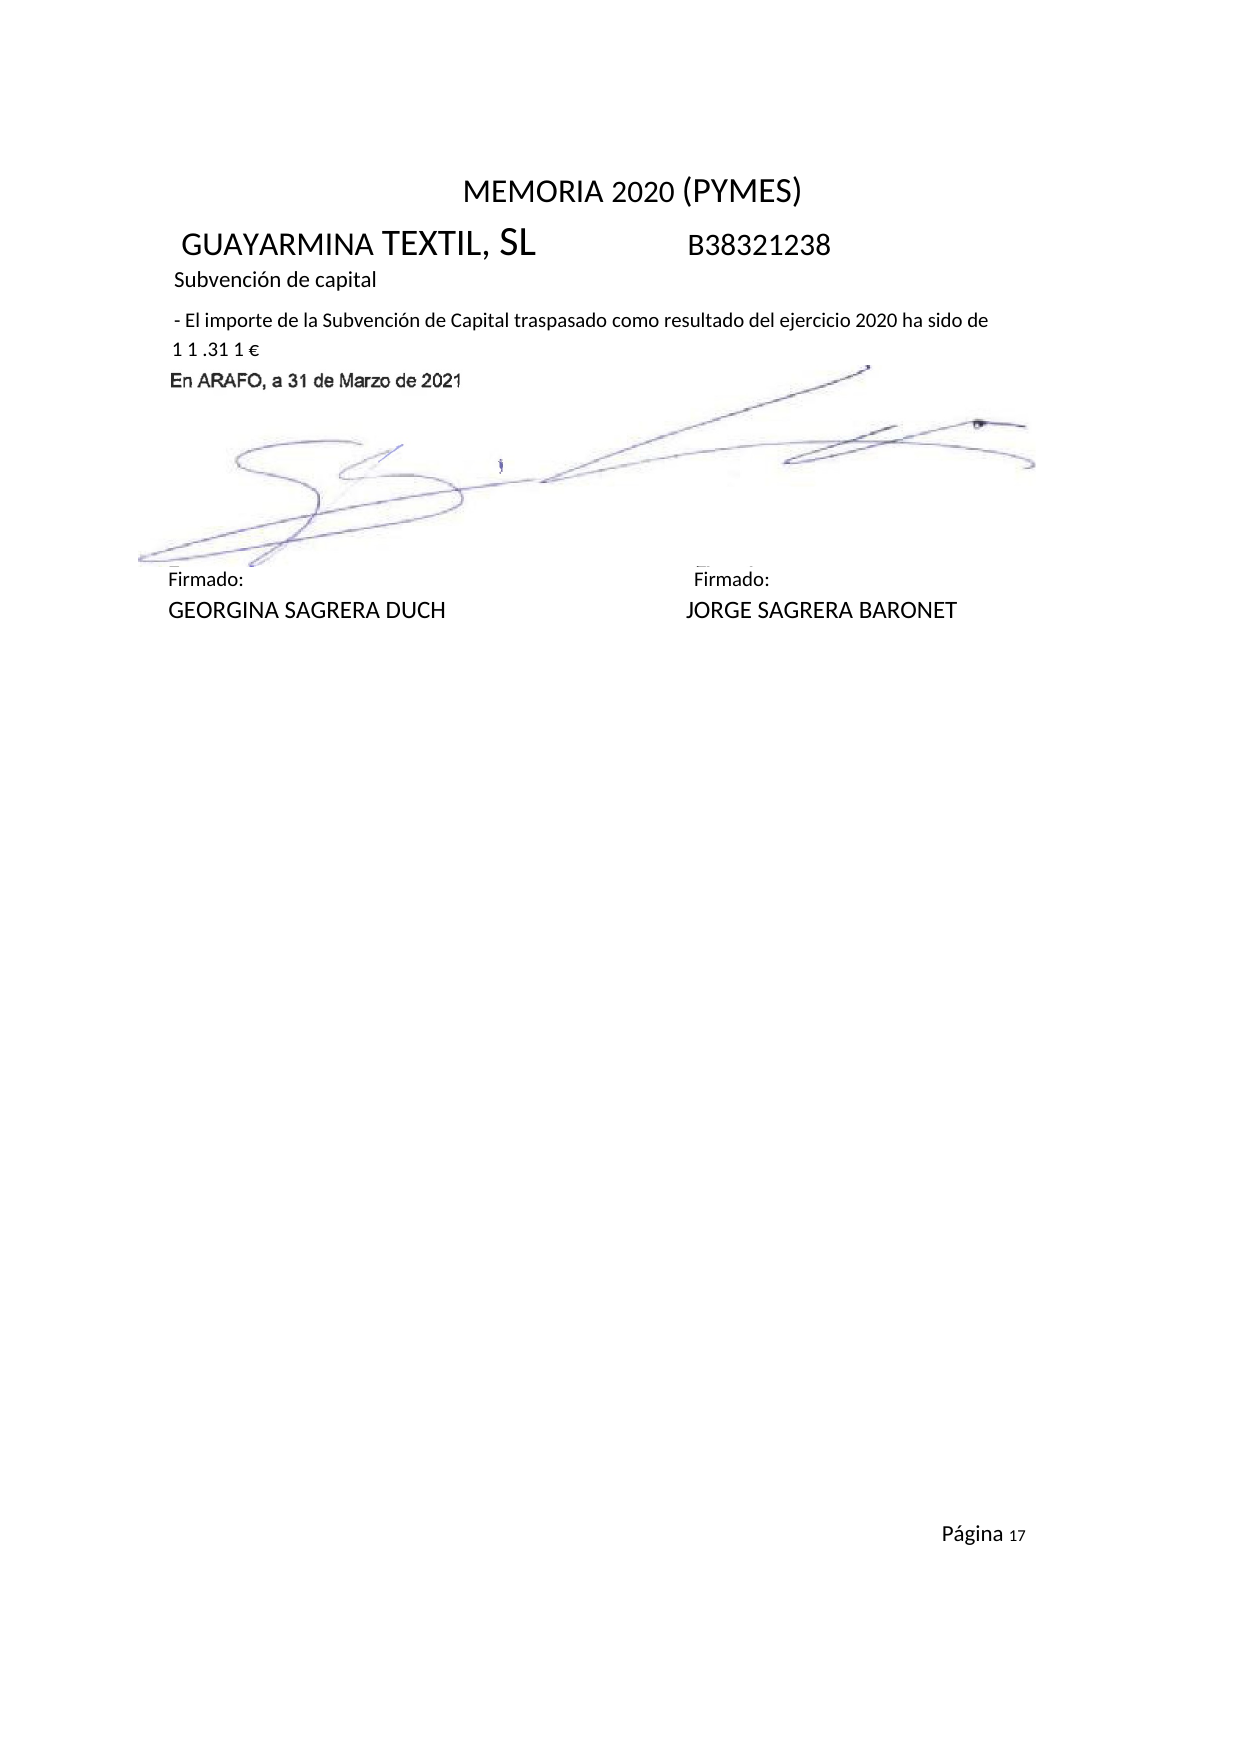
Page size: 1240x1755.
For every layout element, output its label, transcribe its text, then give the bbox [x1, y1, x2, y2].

text Firmado: Firmado: [168, 568, 1068, 591]
subtitle Subvención de capital [174, 266, 1068, 294]
text GEORGINA SAGRERA DUCH JORGE SAGRERA BARONET [168, 595, 1068, 625]
text 1 1 .31 1 € [172, 336, 1068, 361]
text - El importe de la Subvención de Capital traspasado como resultado del ejercicio 2020 ha sido de [174, 309, 1067, 332]
